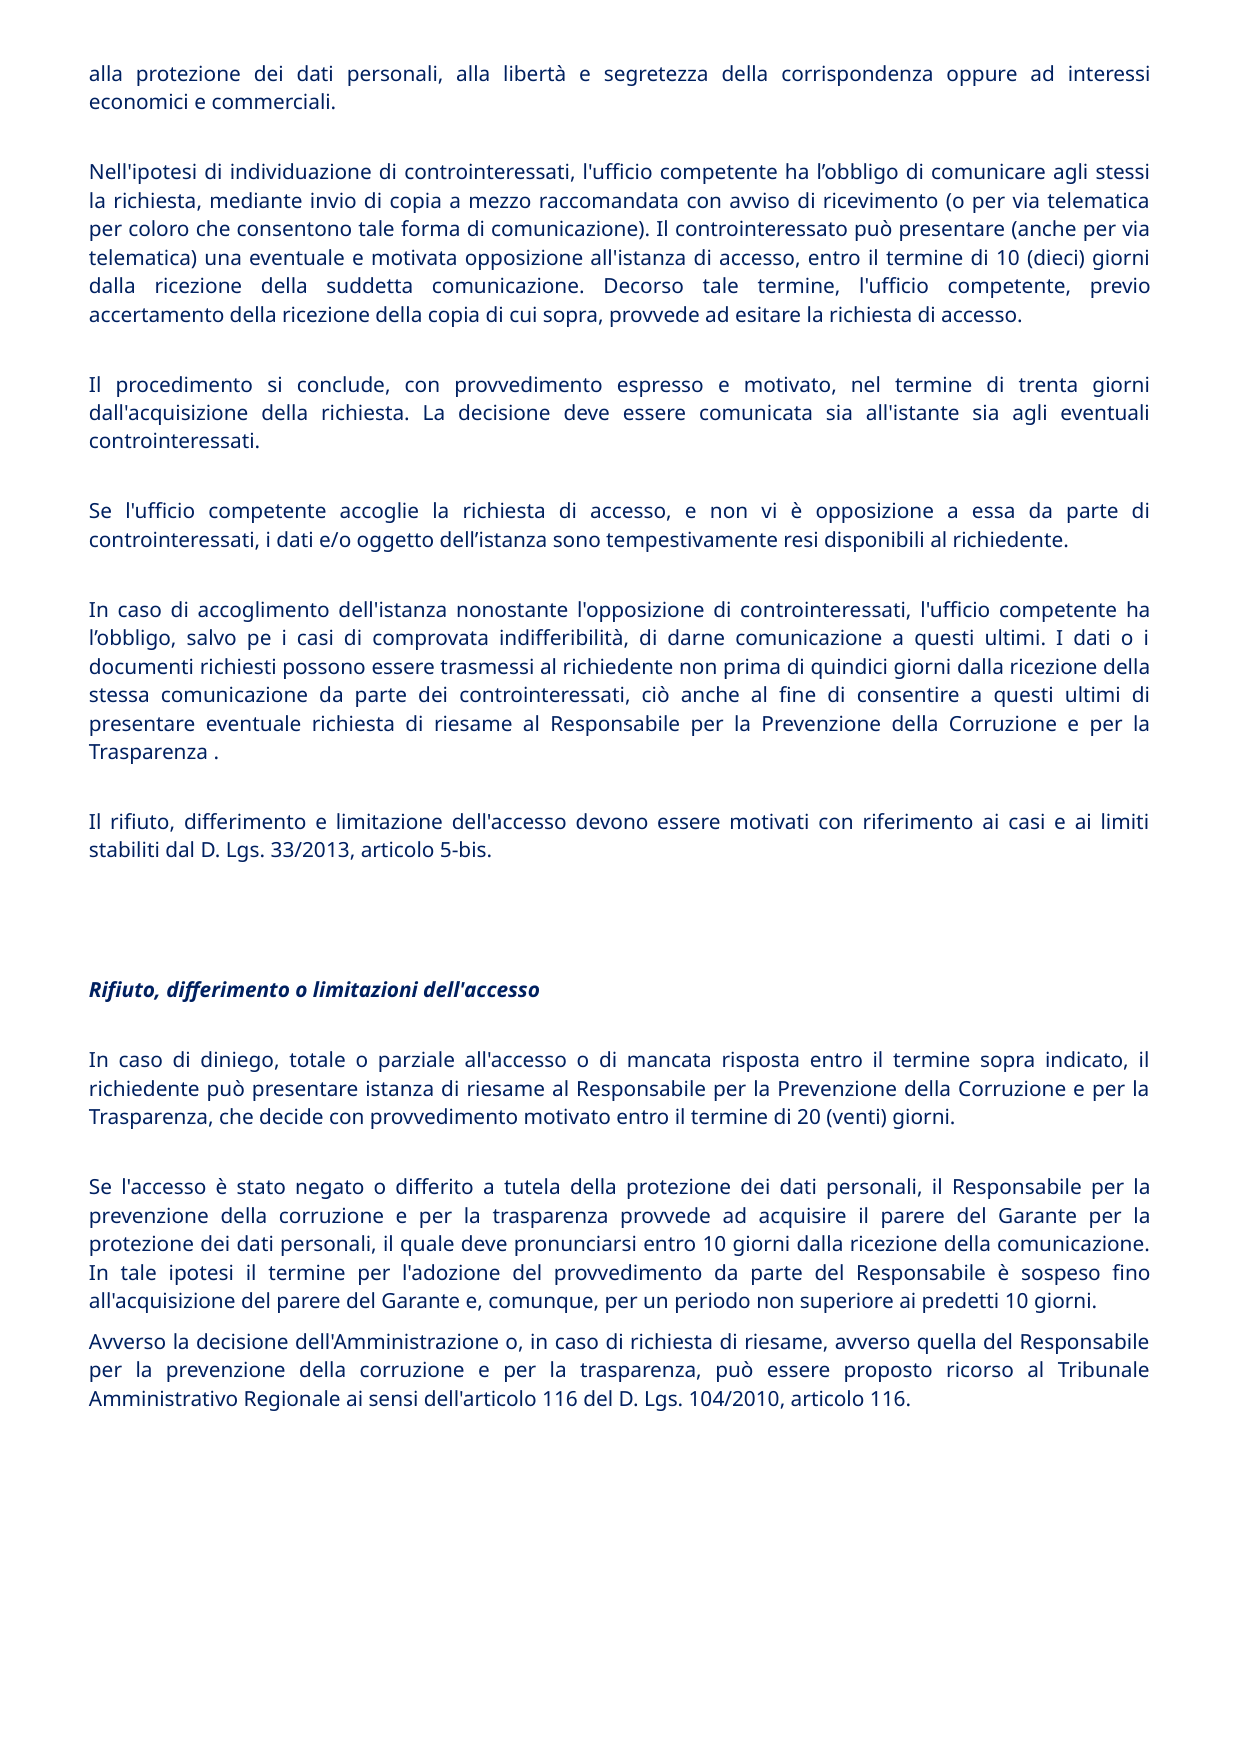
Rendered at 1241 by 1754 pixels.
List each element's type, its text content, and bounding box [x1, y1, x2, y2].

text Il procedimento si conclude, con provvedimento espresso e motivato, nel termine di trenta giorni dall'acquisizione della richiesta. La decisione deve essere comunicata sia all'istante sia agli eventuali controinteressati. [89, 370, 1152, 455]
text Se l'accesso è stato negato o differito a tutela della protezione dei dati personali, il Responsabile per la prevenzione della corruzione e per la trasparenza provvede ad acquisire il parere del Garante per la protezione dei dati personali, il quale deve pronunciarsi entro 10 giorni dalla ricezione della comunicazione. In tale ipotesi il termine per l'adozione del provvedimento da parte del Responsabile è sospeso fino all'acquisizione del parere del Garante e, comunque, per un periodo non superiore ai predetti 10 giorni. [89, 1172, 1152, 1315]
text In caso di diniego, totale o parziale all'accesso o di mancata risposta entro il termine sopra indicato, il richiedente può presentare istanza di riesame al Responsabile per la Prevenzione della Corruzione e per la Trasparenza, che decide con provvedimento motivato entro il termine di 20 (venti) giorni. [89, 1046, 1152, 1131]
text alla protezione dei dati personali, alla libertà e segretezza della corrispondenza oppure ad interessi economici e commerciali. [89, 59, 1152, 116]
text Rifiuto, differimento o limitazioni dell'accesso [89, 976, 1152, 1004]
text Nell'ipotesi di individuazione di controinteressati, l'ufficio competente ha l’obbligo di comunicare agli stessi la richiesta, mediante invio di copia a mezzo raccomandata con avviso di ricevimento (o per via telematica per coloro che consentono tale forma di comunicazione). Il controinteressato può presentare (anche per via telematica) una eventuale e motivata opposizione all'istanza di accesso, entro il termine di 10 (dieci) giorni dalla ricezione della suddetta comunicazione. Decorso tale termine, l'ufficio competente, previo accertamento della ricezione della copia di cui sopra, provvede ad esitare la richiesta di accesso. [89, 157, 1152, 328]
text Se l'ufficio competente accoglie la richiesta di accesso, e non vi è opposizione a essa da parte di controinteressati, i dati e/o oggetto dell’istanza sono tempestivamente resi disponibili al richiedente. [89, 497, 1152, 553]
text In caso di accoglimento dell'istanza nonostante l'opposizione di controinteressati, l'ufficio competente ha l’obbligo, salvo pe i casi di comprovata indifferibilità, di darne comunicazione a questi ultimi. I dati o i documenti richiesti possono essere trasmessi al richiedente non prima di quindici giorni dalla ricezione della stessa comunicazione da parte dei controinteressati, ciò anche al fine di consentire a questi ultimi di presentare eventuale richiesta di riesame al Responsabile per la Prevenzione della Corruzione e per la Trasparenza . [89, 595, 1152, 766]
text Il rifiuto, differimento e limitazione dell'accesso devono essere motivati con riferimento ai casi e ai limiti stabiliti dal D. Lgs. 33/2013, articolo 5-bis. [89, 807, 1152, 864]
text Avverso la decisione dell'Amministrazione o, in caso di richiesta di riesame, avverso quella del Responsabile per la prevenzione della corruzione e per la trasparenza, può essere proposto ricorso al Tribunale Amministrativo Regionale ai sensi dell'articolo 116 del D. Lgs. 104/2010, articolo 116. [89, 1327, 1152, 1412]
